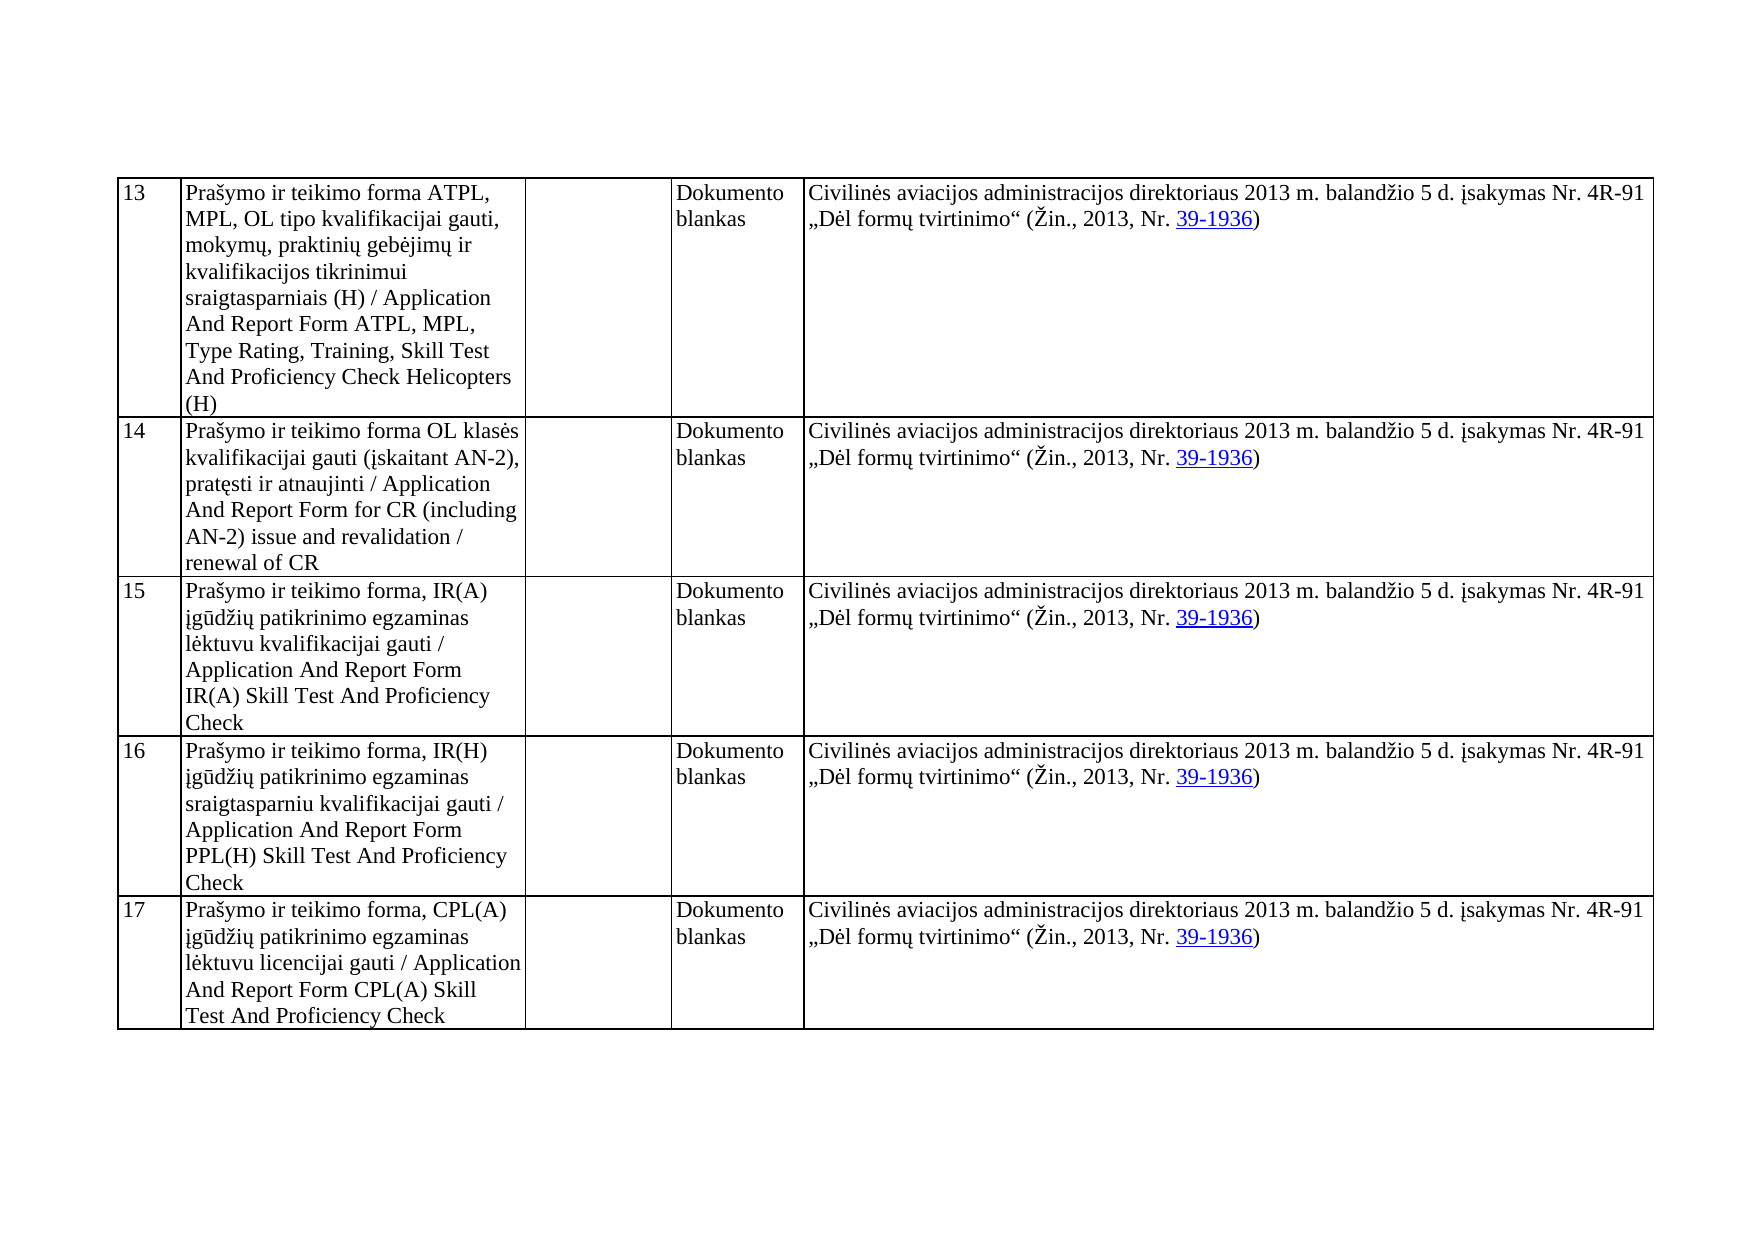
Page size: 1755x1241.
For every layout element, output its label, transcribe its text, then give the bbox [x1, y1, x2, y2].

table_cell Prašymo ir teikimo forma ATPL, MPL, OL tipo kvalifikacijai gauti, mokymų, praktinių gebėjimų ir kvalifikacijos tikrinimui sraigtasparniais (H) / Application And Report Form ATPL, MPL, Type Rating, Training, Skill Test And Proficiency Check Helicopters (H) [182, 179, 525, 416]
table_cell Civilinės aviacijos administracijos direktoriaus 2013 m. balandžio 5 d. įsakymas Nr. 4R-91 „Dėl formų tvirtinimo“ (Žin., 2013, Nr. 39-1936) [805, 418, 1653, 576]
table_cell Dokumento blankas [672, 577, 803, 735]
table_cell Prašymo ir teikimo forma OL klasės kvalifikacijai gauti (įskaitant AN-2), pratęsti ir atnaujinti / Application And Report Form for CR (including AN-2) issue and revalidation / renewal of CR [182, 418, 525, 576]
table_cell Prašymo ir teikimo forma, IR(A) įgūdžių patikrinimo egzaminas lėktuvu kvalifikacijai gauti / Application And Report Form IR(A) Skill Test And Proficiency Check [182, 577, 525, 735]
table_cell Civilinės aviacijos administracijos direktoriaus 2013 m. balandžio 5 d. įsakymas Nr. 4R-91 „Dėl formų tvirtinimo“ (Žin., 2013, Nr. 39-1936) [805, 577, 1653, 735]
table_cell [526, 897, 671, 1028]
table_cell Dokumento blankas [672, 179, 803, 416]
table_cell [526, 577, 671, 735]
table_cell 16 [119, 737, 180, 895]
table_cell Prašymo ir teikimo forma, CPL(A) įgūdžių patikrinimo egzaminas lėktuvu licencijai gauti / Application And Report Form CPL(A) Skill Test And Proficiency Check [182, 897, 525, 1028]
table_cell Dokumento blankas [672, 737, 803, 895]
table_cell Prašymo ir teikimo forma, IR(H) įgūdžių patikrinimo egzaminas sraigtasparniu kvalifikacijai gauti / Application And Report Form PPL(H) Skill Test And Proficiency Check [182, 737, 525, 895]
table_cell Civilinės aviacijos administracijos direktoriaus 2013 m. balandžio 5 d. įsakymas Nr. 4R-91 „Dėl formų tvirtinimo“ (Žin., 2013, Nr. 39-1936) [805, 897, 1653, 1028]
table_cell 17 [119, 897, 180, 1028]
table_cell Dokumento blankas [672, 897, 803, 1028]
table_cell 15 [119, 577, 180, 735]
table_cell Civilinės aviacijos administracijos direktoriaus 2013 m. balandžio 5 d. įsakymas Nr. 4R-91 „Dėl formų tvirtinimo“ (Žin., 2013, Nr. 39-1936) [805, 179, 1653, 416]
table_cell 14 [119, 418, 180, 576]
table_cell Civilinės aviacijos administracijos direktoriaus 2013 m. balandžio 5 d. įsakymas Nr. 4R-91 „Dėl formų tvirtinimo“ (Žin., 2013, Nr. 39-1936) [805, 737, 1653, 895]
table_cell [526, 179, 671, 416]
table_cell 13 [119, 179, 180, 416]
table_cell [526, 418, 671, 576]
table_cell [526, 737, 671, 895]
table_cell Dokumento blankas [672, 418, 803, 576]
